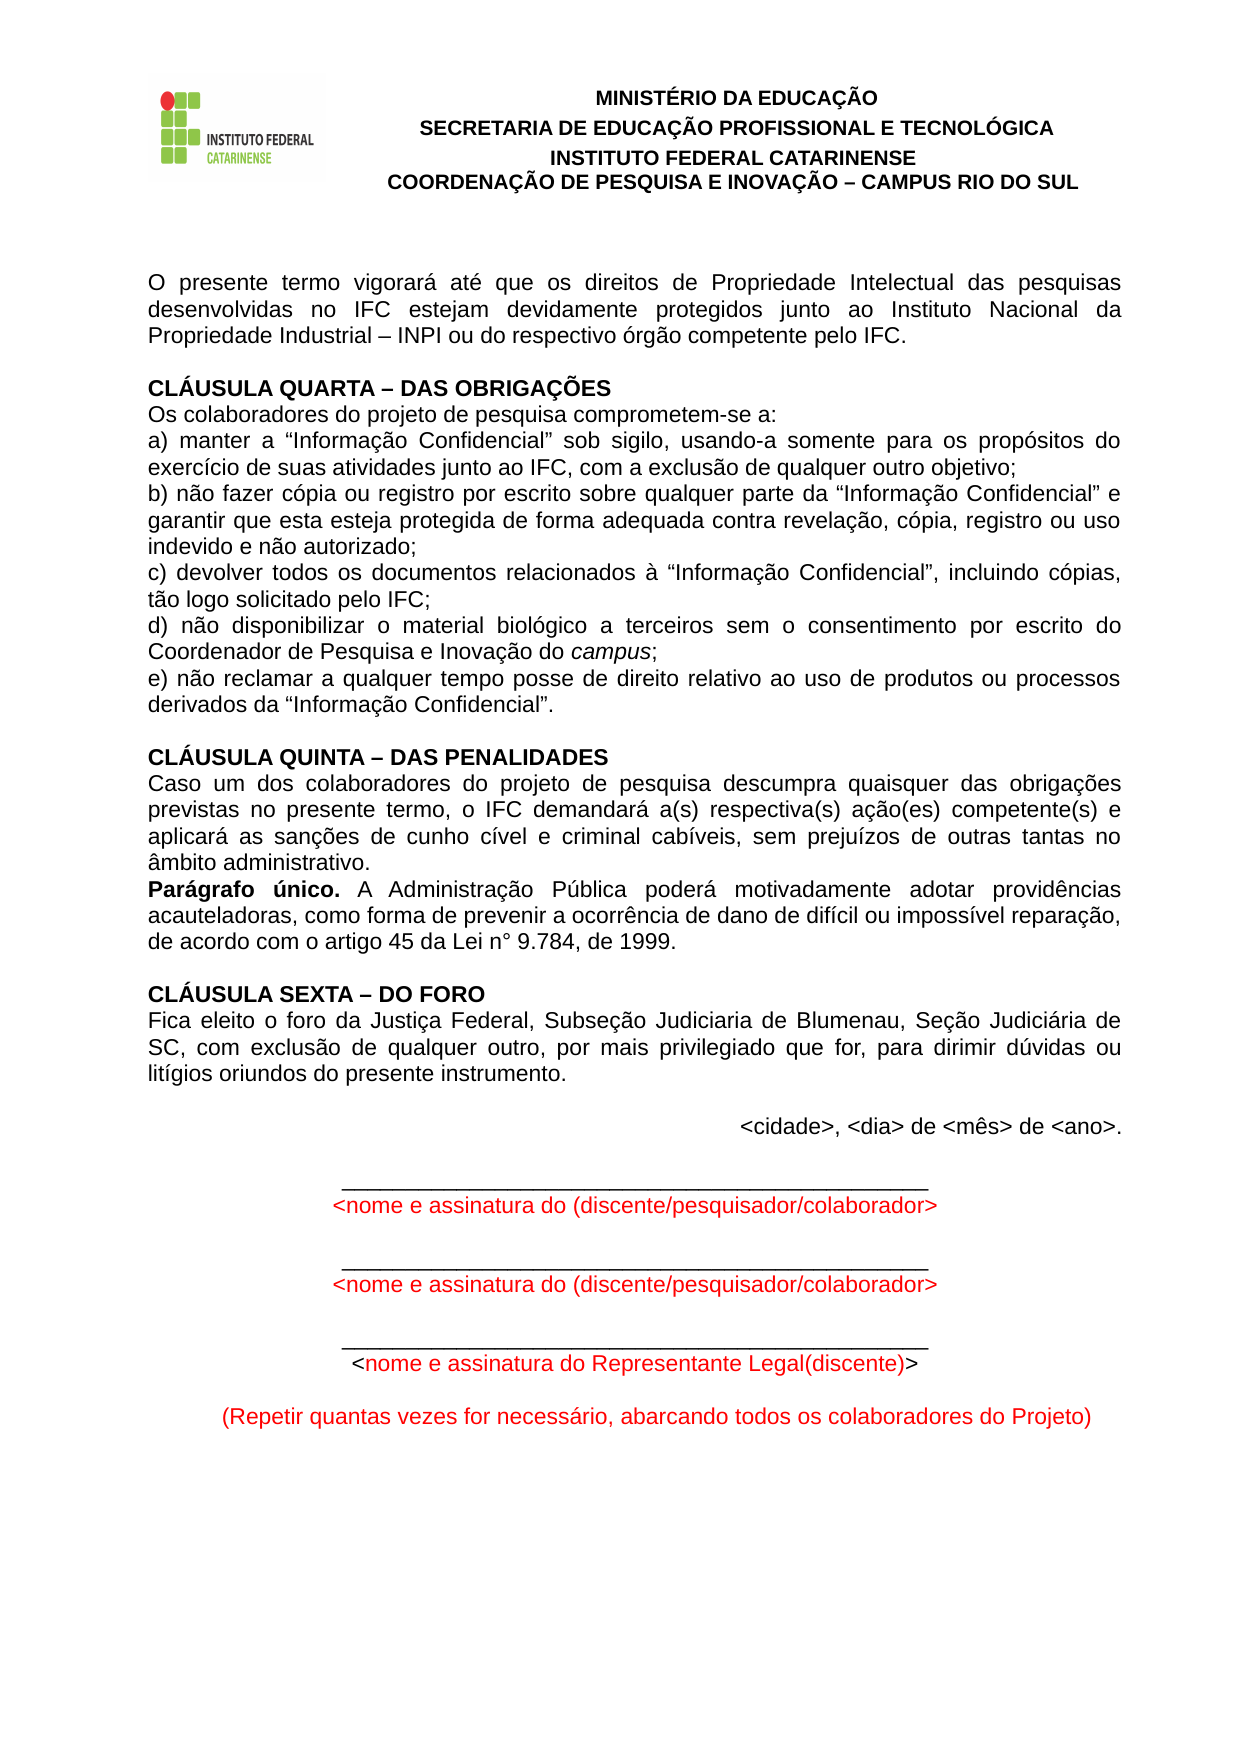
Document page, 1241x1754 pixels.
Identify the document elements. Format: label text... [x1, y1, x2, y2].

text CLÁUSULA QUARTA – DAS OBRIGAÇÕES [148, 375, 1122, 401]
text Caso um dos colaboradores do projeto de pesquisa descumpra quaisquer das obrigações previstas no presente termo, o IFC demandará a(s) respectiva(s) ação(es) competente(s) e aplicará as sanções de cunho cível e criminal cabíveis, sem prejuízos de outras tantas no âmbito administrativo. [148, 770, 1122, 876]
text <cidade>, <dia> de <mês> de <ano>. [148, 1113, 1122, 1139]
text O presente termo vigorará até que os direitos de Propriedade Intelectual das pesquisas desenvolvidas no IFC estejam devidamente protegidos junto ao Instituto Nacional da Propriedade Industrial – INPI ou do respectivo órgão competente pelo IFC. [148, 269, 1122, 348]
text (Repetir quantas vezes for necessário, abarcando todos os colaboradores do Projeto) [148, 1403, 1122, 1429]
text ______________________________________________ [148, 1244, 1122, 1271]
text Parágrafo único. A Administração Pública poderá motivadamente adotar providências acauteladoras, como forma de prevenir a ocorrência de dano de difícil ou impossível reparação, de acordo com o artigo 45 da Lei n° 9.784, de 1999. [148, 876, 1122, 954]
text <nome e assinatura do Representante Legal(discente)> [148, 1350, 1122, 1376]
text ______________________________________________ [148, 1323, 1122, 1350]
text c) devolver todos os documentos relacionados à “Informação Confidencial”, incluindo cópias, tão logo solicitado pelo IFC; [148, 559, 1122, 612]
text CLÁUSULA SEXTA – DO FORO [148, 981, 1122, 1007]
text ______________________________________________ [148, 1165, 1122, 1192]
text Fica eleito o foro da Justiça Federal, Subseção Judiciaria de Blumenau, Seção Judiciária de SC, com exclusão de qualquer outro, por mais privilegiado que for, para dirimir dúvidas ou litígios oriundos do presente instrumento. [148, 1007, 1122, 1086]
text CLÁUSULA QUINTA – DAS PENALIDADES [148, 744, 1122, 770]
text Os colaboradores do projeto de pesquisa comprometem-se a: [148, 401, 1122, 427]
text b) não fazer cópia ou registro por escrito sobre qualquer parte da “Informação Confidencial” e garantir que esta esteja protegida de forma adequada contra revelação, cópia, registro ou uso indevido e não autorizado; [148, 480, 1122, 559]
text d) não disponibilizar o material biológico a terceiros sem o consentimento por escrito do Coordenador de Pesquisa e Inovação do campus; [148, 612, 1122, 665]
text <nome e assinatura do (discente/pesquisador/colaborador> [148, 1271, 1122, 1297]
text <nome e assinatura do (discente/pesquisador/colaborador> [148, 1192, 1122, 1218]
text a) manter a “Informação Confidencial” sob sigilo, usando-a somente para os propósitos do exercício de suas atividades junto ao IFC, com a exclusão de qualquer outro objetivo; [148, 427, 1122, 480]
text e) não reclamar a qualquer tempo posse de direito relativo ao uso de produtos ou processos derivados da “Informação Confidencial”. [148, 665, 1122, 717]
